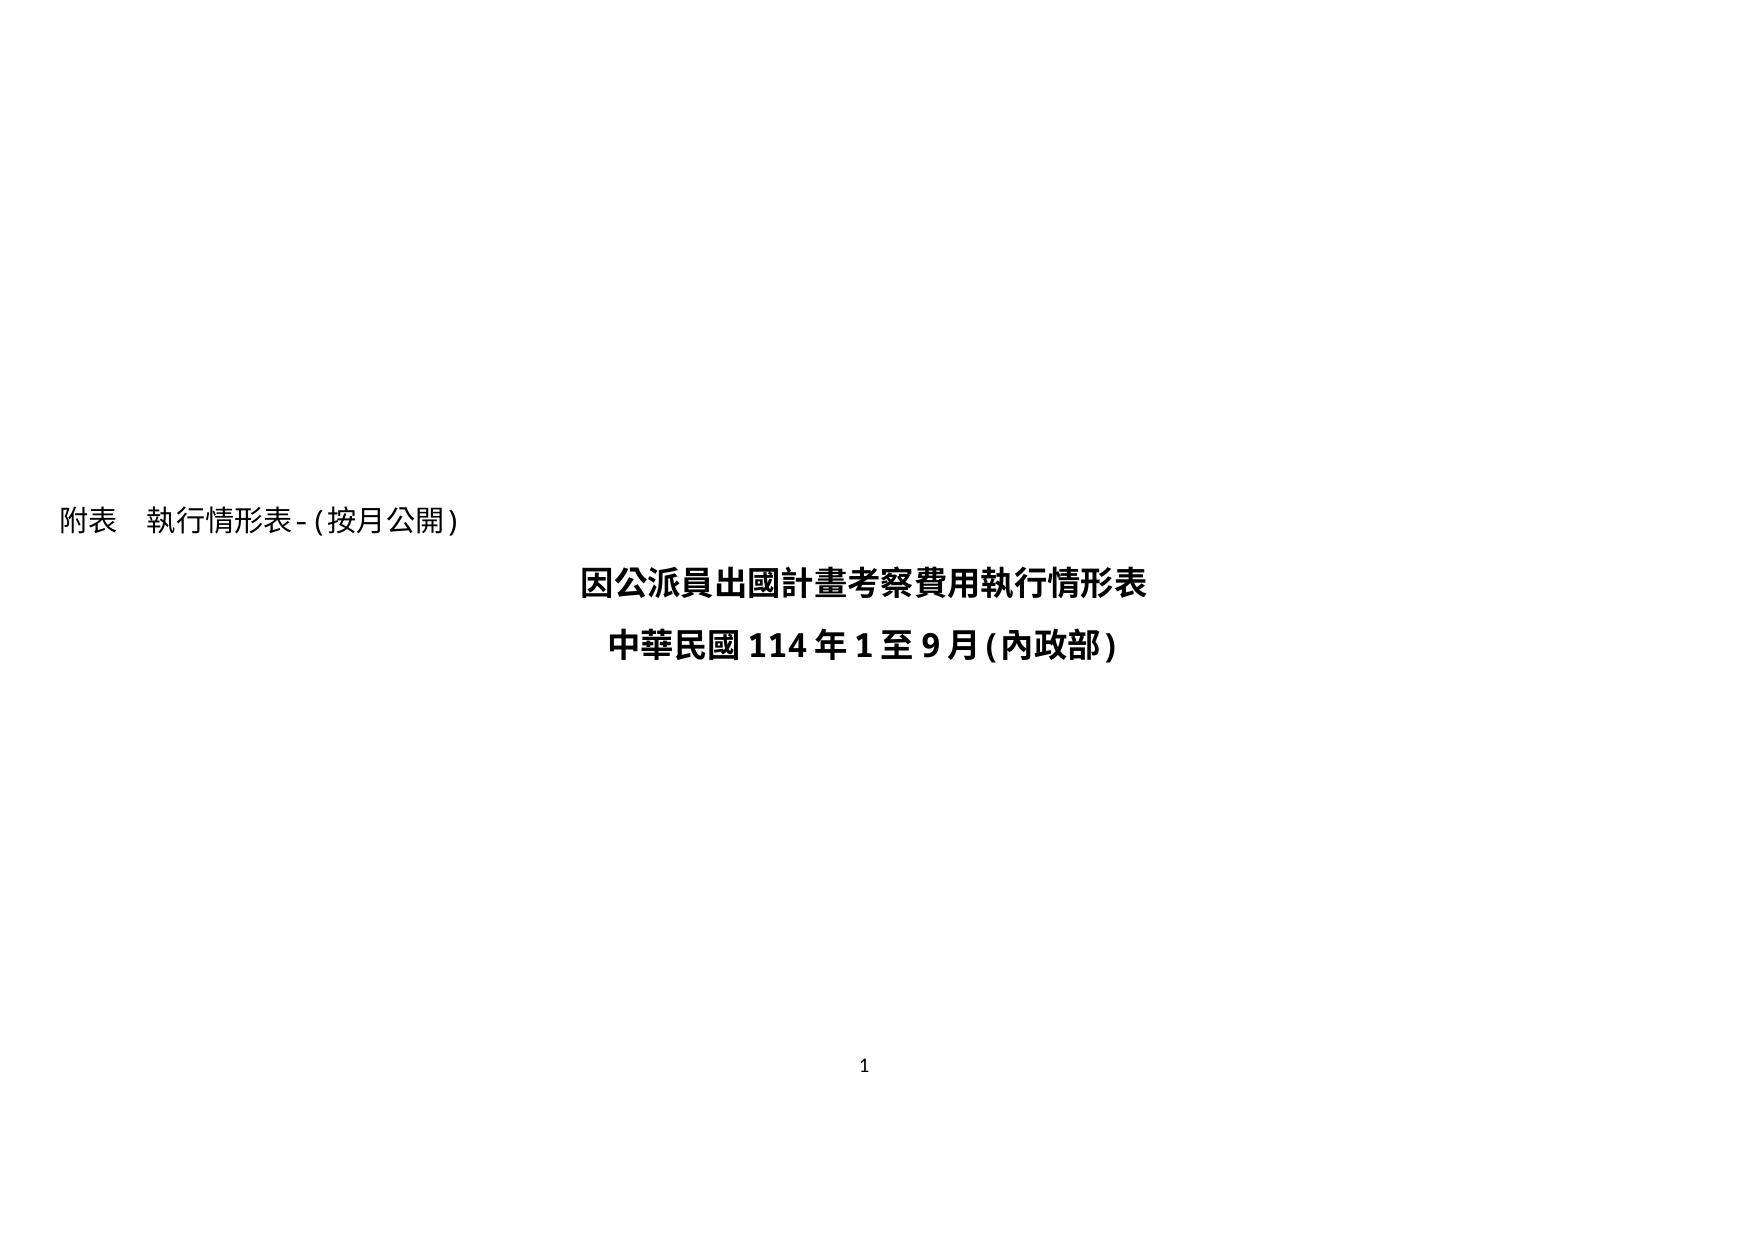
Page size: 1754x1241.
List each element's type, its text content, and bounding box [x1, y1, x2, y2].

text 中華民國114年1至9月(內政部) [59, 602, 1668, 664]
text 附表 執行情形表-(按月公開) [59, 477, 1668, 539]
text 因公派員出國計畫考察費用執行情形表 [59, 539, 1668, 602]
